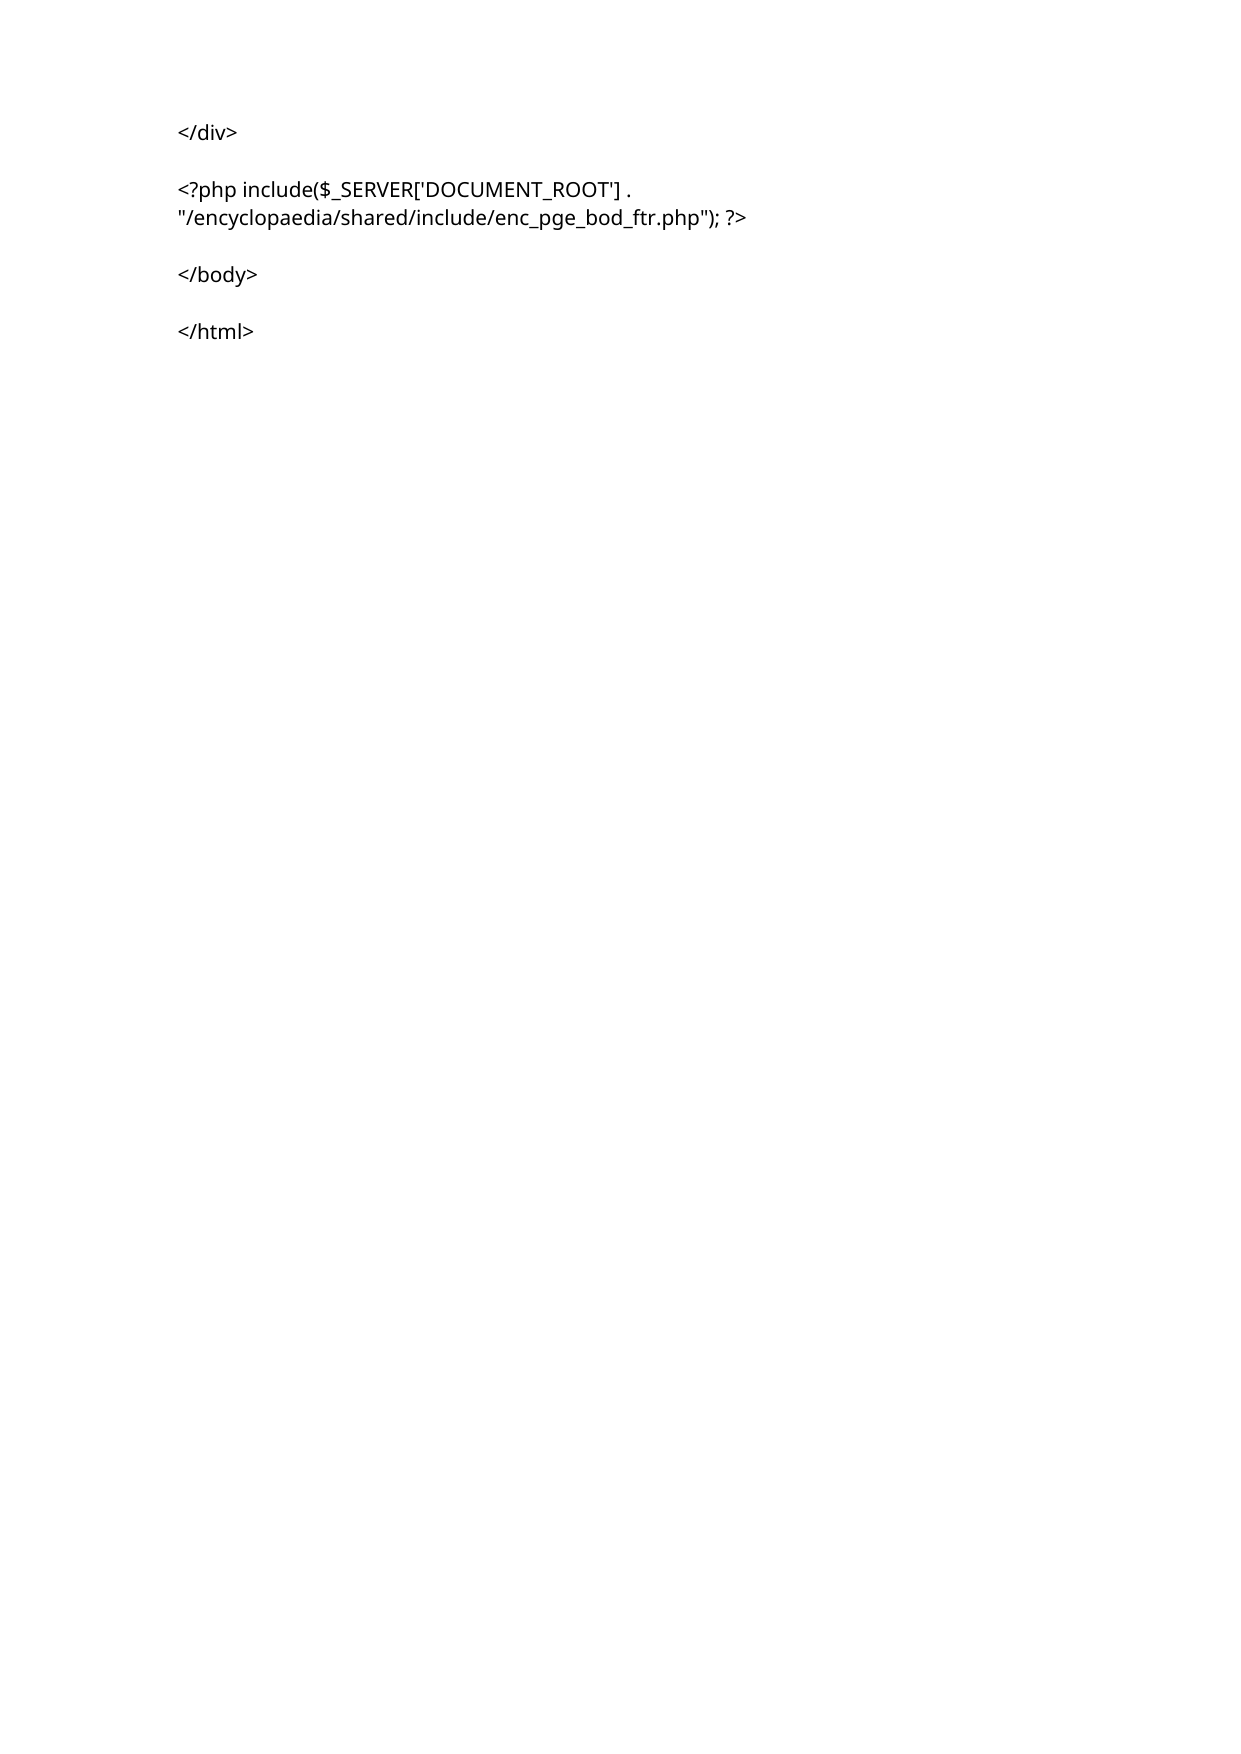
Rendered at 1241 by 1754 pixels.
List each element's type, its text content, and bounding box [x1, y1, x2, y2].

text </div> <?php include($_SERVER['DOCUMENT_ROOT'] . "/encyclopaedia/shared/include/enc_pge_bod_ftr.php"); ?> </body> </html> [177, 118, 1152, 346]
